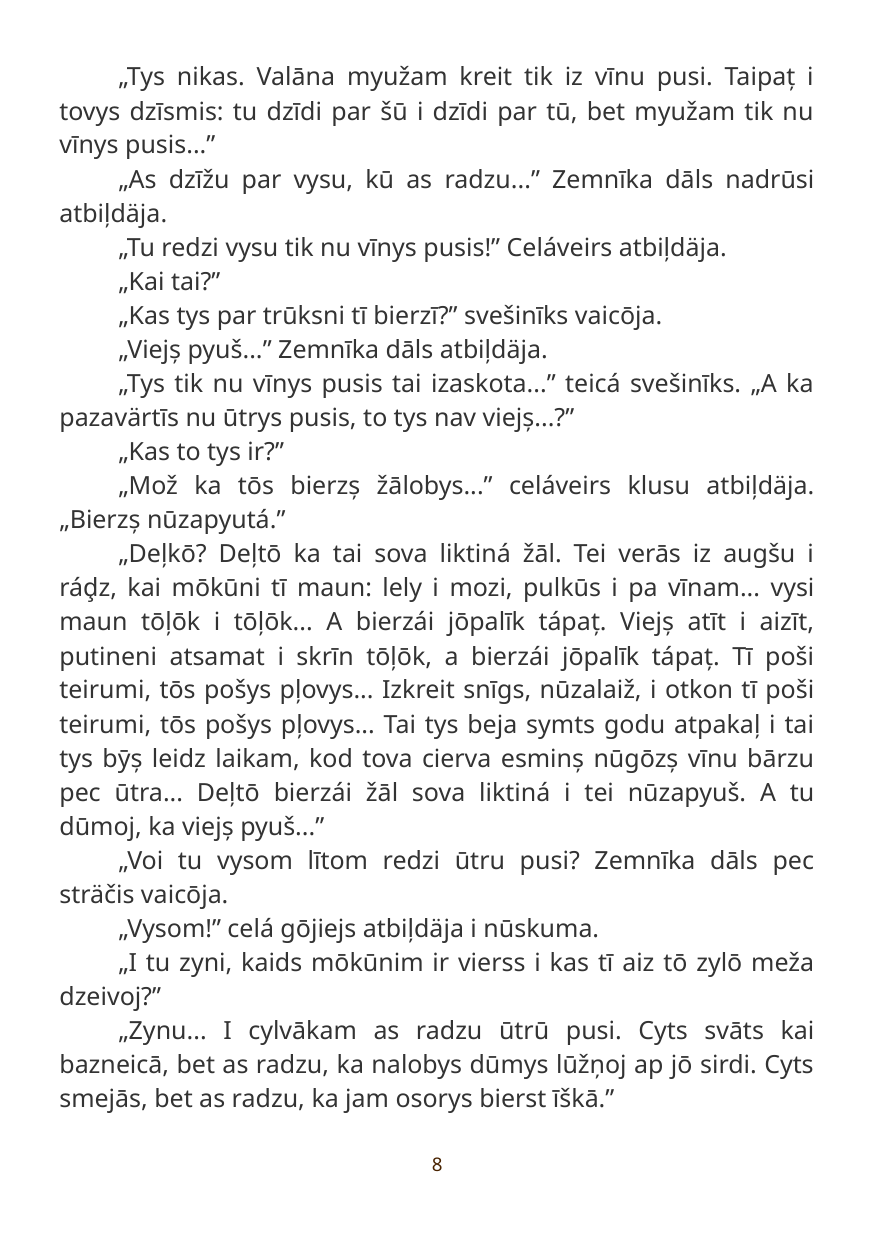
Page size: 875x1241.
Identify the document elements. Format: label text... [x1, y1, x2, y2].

text „Tys tik nu vīnys pusis tai izaskota...” teicá svešinīks. „A ka pazavärtīs nu ūtrys pusis, to tys nav viejș...?” [59, 366, 815, 434]
text „Zynu... I cylvākam as radzu ūtrū pusi. Cyts svāts kai bazneicā, bet as radzu, ka nalobys dūmys lūžņoj ap jō sirdi. Cyts smejās, bet as radzu, ka jam osorys bierst īškā.” [59, 1013, 815, 1115]
text „Voi tu vysom lītom redzi ūtru pusi? Zemnīka dāls pec sträčis vaicōja. [59, 842, 815, 911]
text „Mož ka tōs bierzș žālobys...” celáveirs klusu atbiļdäja. „Bierzș nūzapyutá.” [59, 468, 815, 536]
text „As dzīžu par vysu, kū as radzu...” Zemnīka dāls nadrūsi atbiļdäja. [59, 161, 815, 229]
text „I tu zyni, kaids mōkūnim ir vierss i kas tī aiz tō zylō meža dzeivoj?” [59, 945, 815, 1013]
text „Kas to tys ir?” [59, 434, 815, 468]
text „Tys nikas. Valāna myužam kreit tik iz vīnu pusi. Taipaț i tovys dzīsmis: tu dzīdi par šū i dzīdi par tū, bet myužam tik nu vīnys pusis...” [59, 59, 815, 161]
text „Kai tai?” [59, 263, 815, 297]
text „Vysom!” celá gōjiejs atbiļdäja i nūskuma. [59, 911, 815, 945]
text „Deļkō? Deļtō ka tai sova liktiná žāl. Tei verās iz augšu i ráḑz, kai mōkūni tī maun: lely i mozi, pulkūs i pa vīnam... vysi maun tōļōk i tōļōk... A bierzái jōpalīk tápaț. Viejș atīt i aizīt, putineni atsamat i skrīn tōļōk, a bierzái jōpalīk tápaț. Tī poši teirumi, tōs pošys pļovys... Izkreit snīgs, nūzalaiž, i otkon tī poši teirumi, tōs pošys pļovys... Tai tys beja symts godu atpakaļ i tai tys bȳș leidz laikam, kod tova cierva esminș nūgōzș vīnu bārzu pec ūtra... Deļtō bierzái žāl sova liktiná i tei nūzapyuš. A tu dūmoj, ka viejș pyuš...” [59, 536, 815, 842]
text „Kas tys par trūksni tī bierzī?” svešinīks vaicōja. [59, 297, 815, 332]
text „Tu redzi vysu tik nu vīnys pusis!” Celáveirs atbiļdäja. [59, 229, 815, 263]
text „Viejș pyuš...” Zemnīka dāls atbiļdäja. [59, 332, 815, 366]
